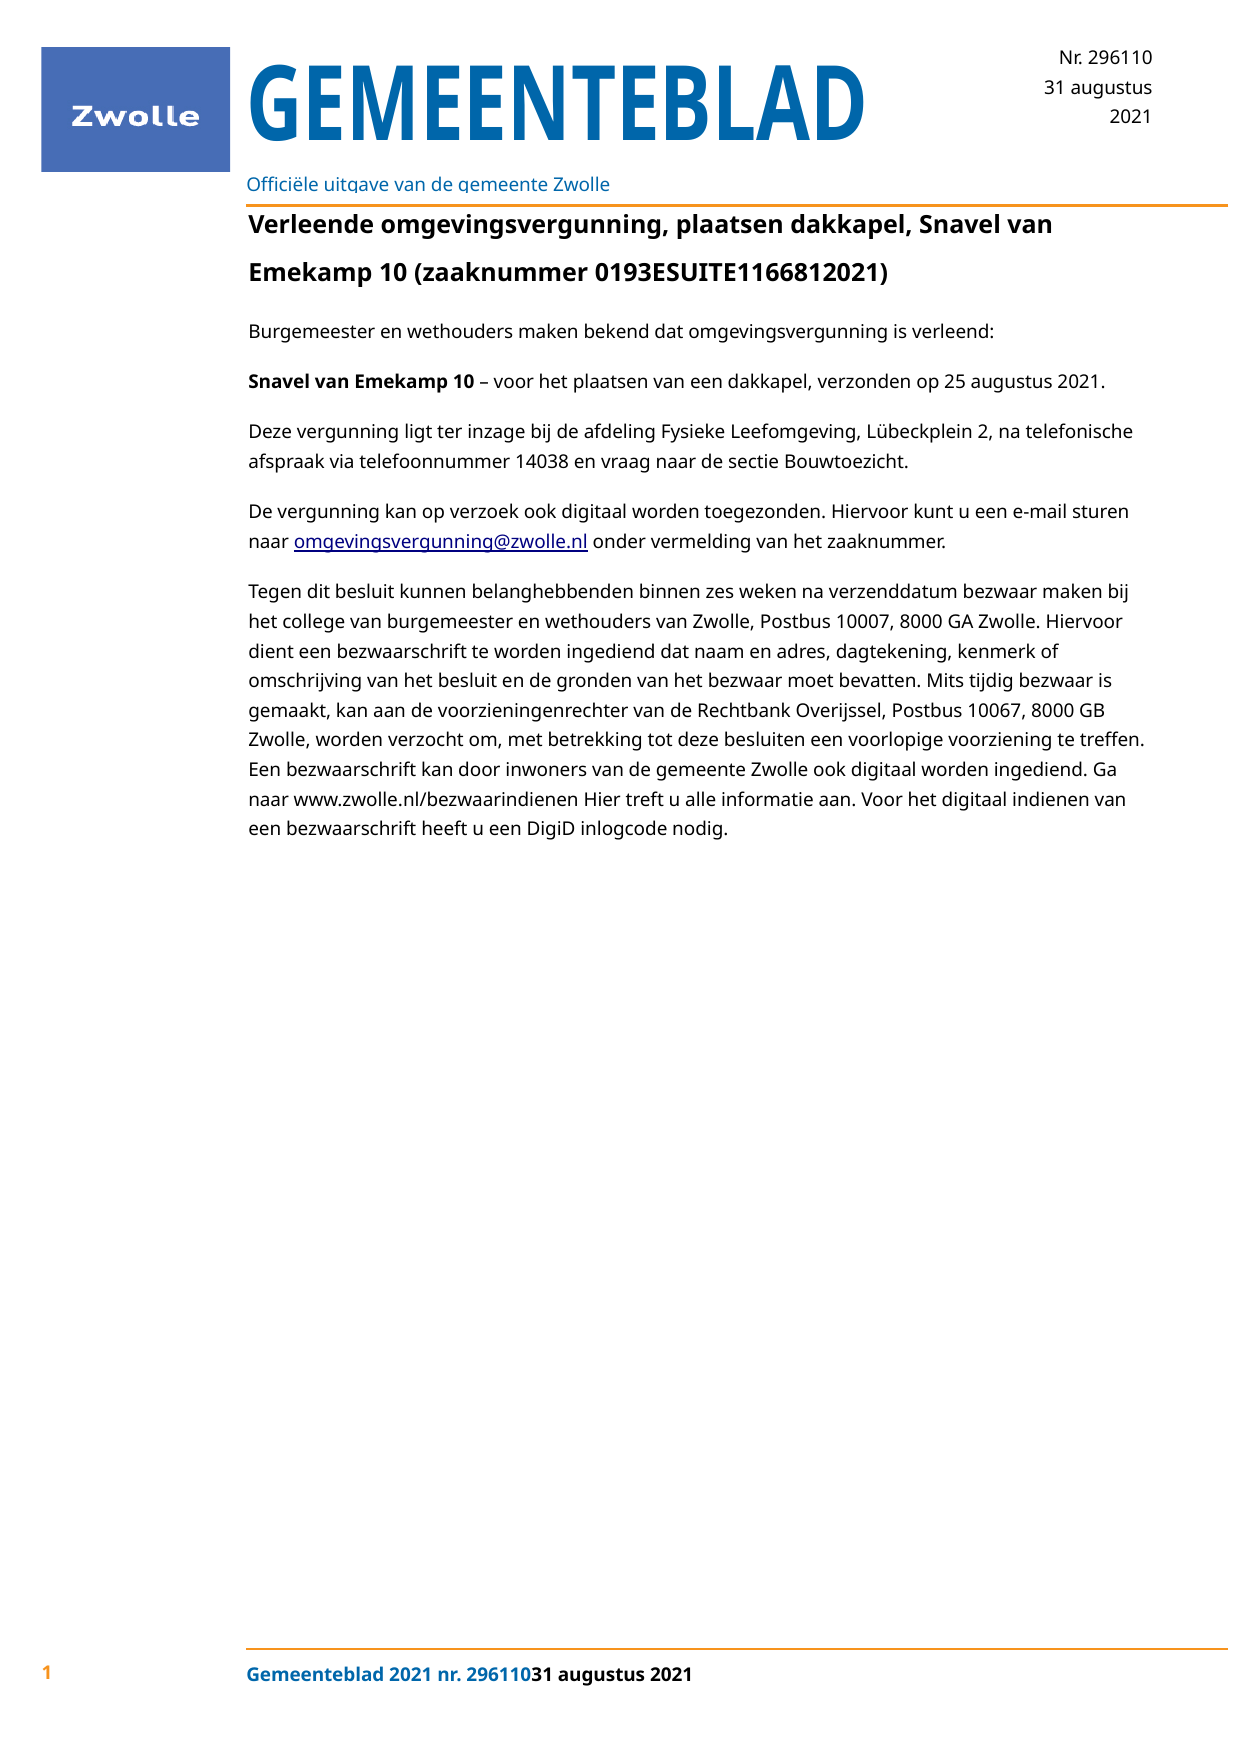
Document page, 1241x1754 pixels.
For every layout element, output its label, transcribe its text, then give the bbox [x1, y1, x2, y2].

text Snavel van Emekamp 10 – voor het plaatsen van een dakkapel, verzonden op 25 augustus 2021. [248, 368, 1152, 394]
picture [41, 47, 231, 172]
text De vergunning kan op verzoek ook digitaal worden toegezonden. Hiervoor kunt u een e-mail sturen naar omgevingsvergunning@zwolle.nl onder vermelding van het zaaknummer. [248, 499, 1152, 554]
text Deze vergunning ligt ter inzage bij de afdeling Fysieke Leefomgeving, Lübeckplein 2, na telefonische afspraak via telefoonnummer 14038 en vraag naar de sectie Bouwtoezicht. [248, 419, 1152, 474]
text Burgemeester en wethouders maken bekend dat omgevingsvergunning is verleend: [248, 318, 1152, 344]
text Verleende omgevingsvergunning, plaatsen dakkapel, Snavel van Emekamp 10 (zaaknummer 0193ESUITE1166812021) [248, 207, 1152, 288]
text Tegen dit besluit kunnen belanghebbenden binnen zes weken na verzenddatum bezwaar maken bij het college van burgemeester en wethouders van Zwolle, Postbus 10007, 8000 GA Zwolle. Hiervoor dient een bezwaarschrift te worden ingediend dat naam en adres, dagtekening, kenmerk of omschrijving van het besluit en de gronden van het bezwaar moet bevatten. Mits tijdig bezwaar is gemaakt, kan aan de voorzieningenrechter van de Rechtbank Overijssel, Postbus 10067, 8000 GB Zwolle, worden verzocht om, met betrekking tot deze besluiten een voorlopige voorziening te treffen. Een bezwaarschrift kan door inwoners van de gemeente Zwolle ook digitaal worden ingediend. Ga naar www.zwolle.nl/bezwaarindienen Hier treft u alle informatie aan. Voor het digitaal indienen van een bezwaarschrift heeft u een DigiD inlogcode nodig. [248, 579, 1152, 841]
